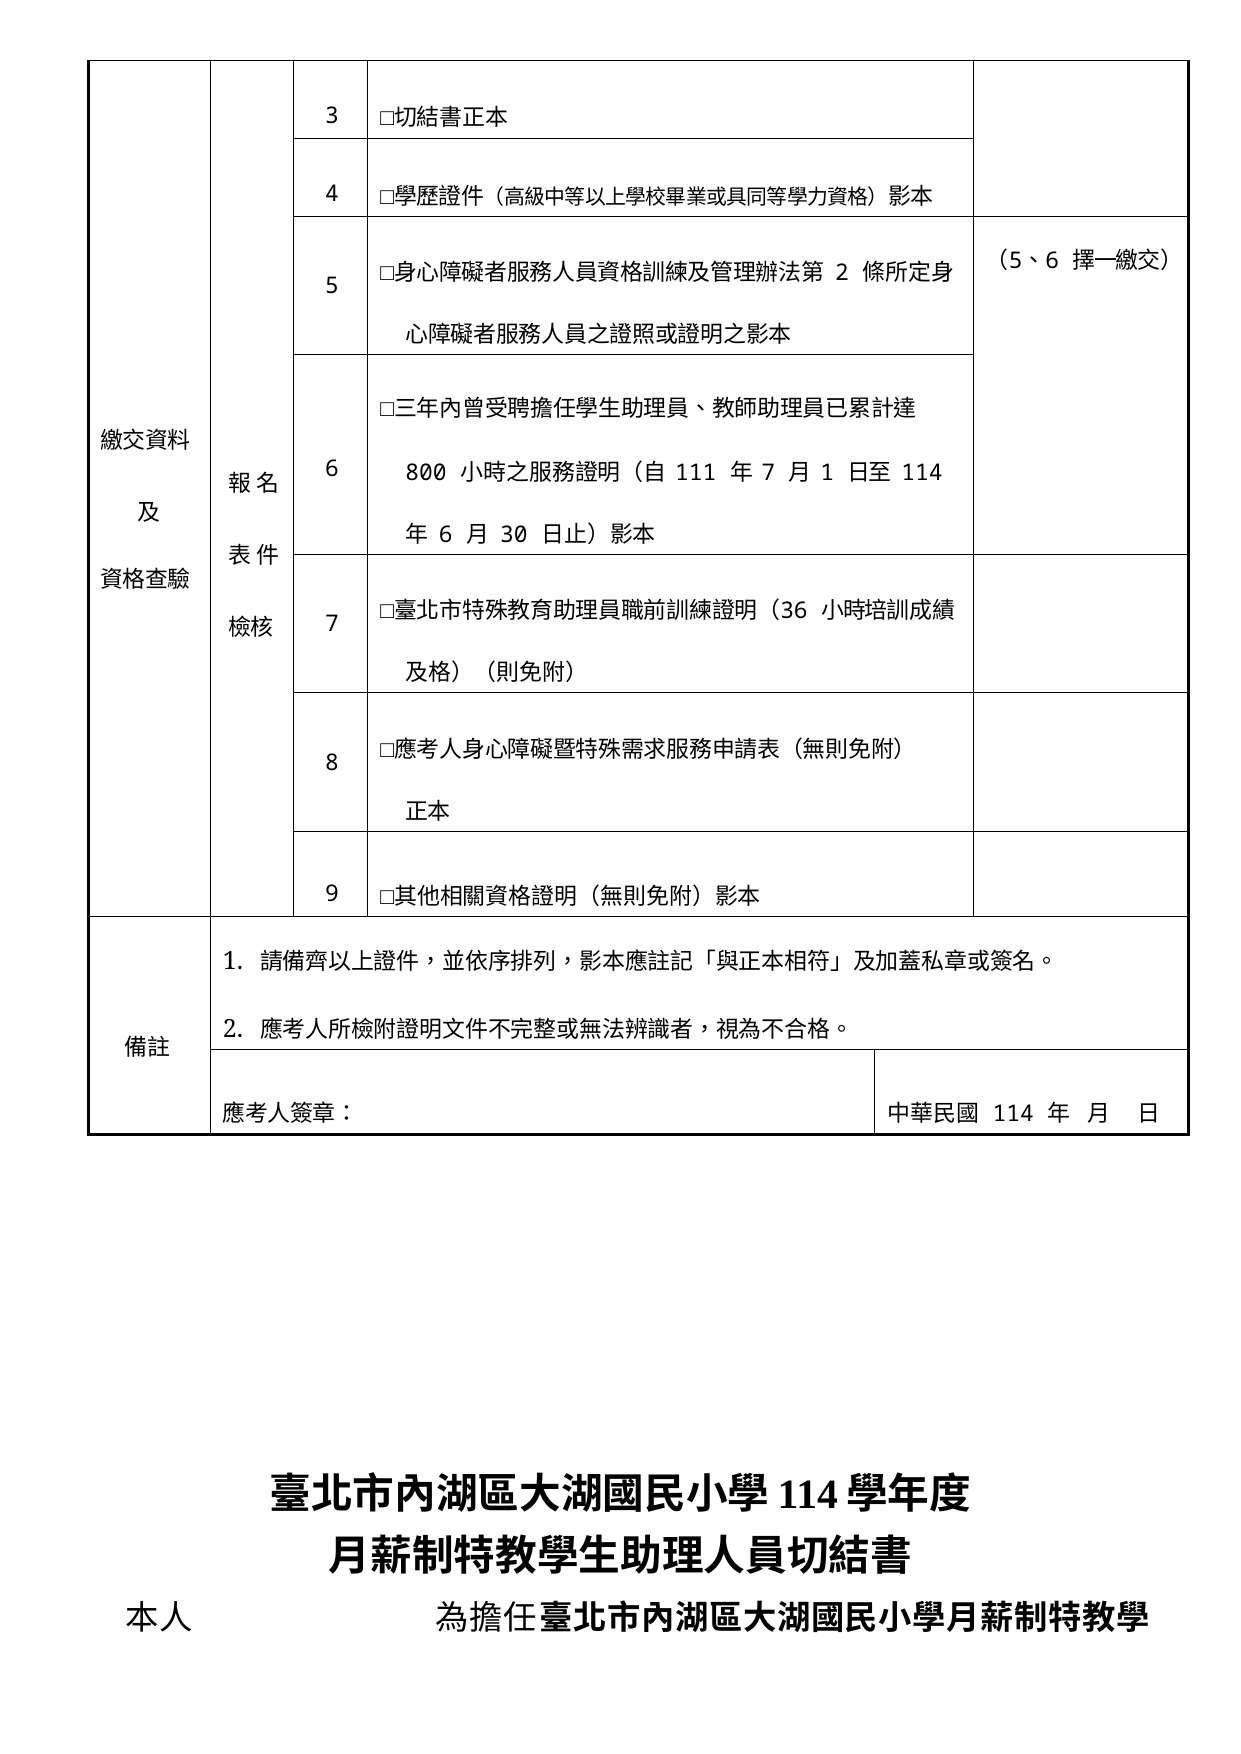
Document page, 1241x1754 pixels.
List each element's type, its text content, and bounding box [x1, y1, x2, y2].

table_cell □學歷證件（高級中等以上學校畢業或具同等學力資格）影本 [368, 139, 973, 216]
text 臺北市內湖區大湖國民小學114學年度 [89, 1448, 1152, 1511]
table_cell [974, 693, 1187, 831]
table_cell [974, 832, 1187, 916]
table_cell 4 [294, 139, 367, 216]
text 月薪制特教學生助理人員切結書 [89, 1511, 1152, 1573]
table_cell [974, 61, 1187, 216]
table_cell 8 [294, 693, 367, 831]
table_cell □切結書正本 [368, 61, 973, 138]
table_cell 3 [294, 61, 367, 138]
text 本人 為擔任臺北市內湖區大湖國民小學月薪制特教學生助理人員，茲聲明本人確無「性別平等教育法」第二條第三至五款（性侵害、性侵擾、性霸凌）及「高級中等以下學校特殊教育班班級及專責單位設置與人員進用辦法」第九條第十一款(偽造、變造或湮滅他人所犯校園毒品危害事件之證據)之情事，並依政府資訊公開法授權有關機關查證之規定辦理，若有違反，或有不實情事者，願負法律及契約責任，特立切結書為證。 [89, 1573, 1152, 1636]
table_cell 5 [294, 217, 367, 353]
table_cell □臺北市特殊教育助理員職前訓練證明（36 小時培訓成績及格）（則免附） [368, 555, 973, 692]
table_cell 9 [294, 832, 367, 916]
table_cell 7 [294, 555, 367, 692]
table_cell 應考人簽章： [211, 1050, 874, 1133]
table_cell □三年內曾受聘擔任學生助理員、教師助理員已累計達 800 小時之服務證明（自 111 年 7 月 1 日至 114 年 6 月 30 日止）影本 [368, 355, 973, 554]
table_cell （5、6 擇一繳交） [974, 217, 1187, 554]
table_cell 報名表件檢核 [211, 61, 293, 916]
table_cell □其他相關資格證明（無則免附）影本 [368, 832, 973, 916]
table_cell [974, 555, 1187, 692]
table_cell 繳交資料及 資格查驗 [90, 61, 210, 916]
table_cell 中華民國 114 年 月 日 [875, 1050, 1187, 1133]
table_cell □身心障礙者服務人員資格訓練及管理辦法第 2 條所定身心障礙者服務人員之證照或證明之影本 [368, 217, 973, 353]
table_cell 備註 [90, 917, 210, 1133]
table_cell 6 [294, 355, 367, 554]
table_cell 請備齊以上證件，並依序排列，影本應註記「與正本相符」及加蓋私章或簽名。 應考人所檢附證明文件不完整或無法辨識者，視為不合格。 [211, 917, 1187, 1048]
table_cell □應考人身心障礙暨特殊需求服務申請表（無則免附）正本 [368, 693, 973, 831]
